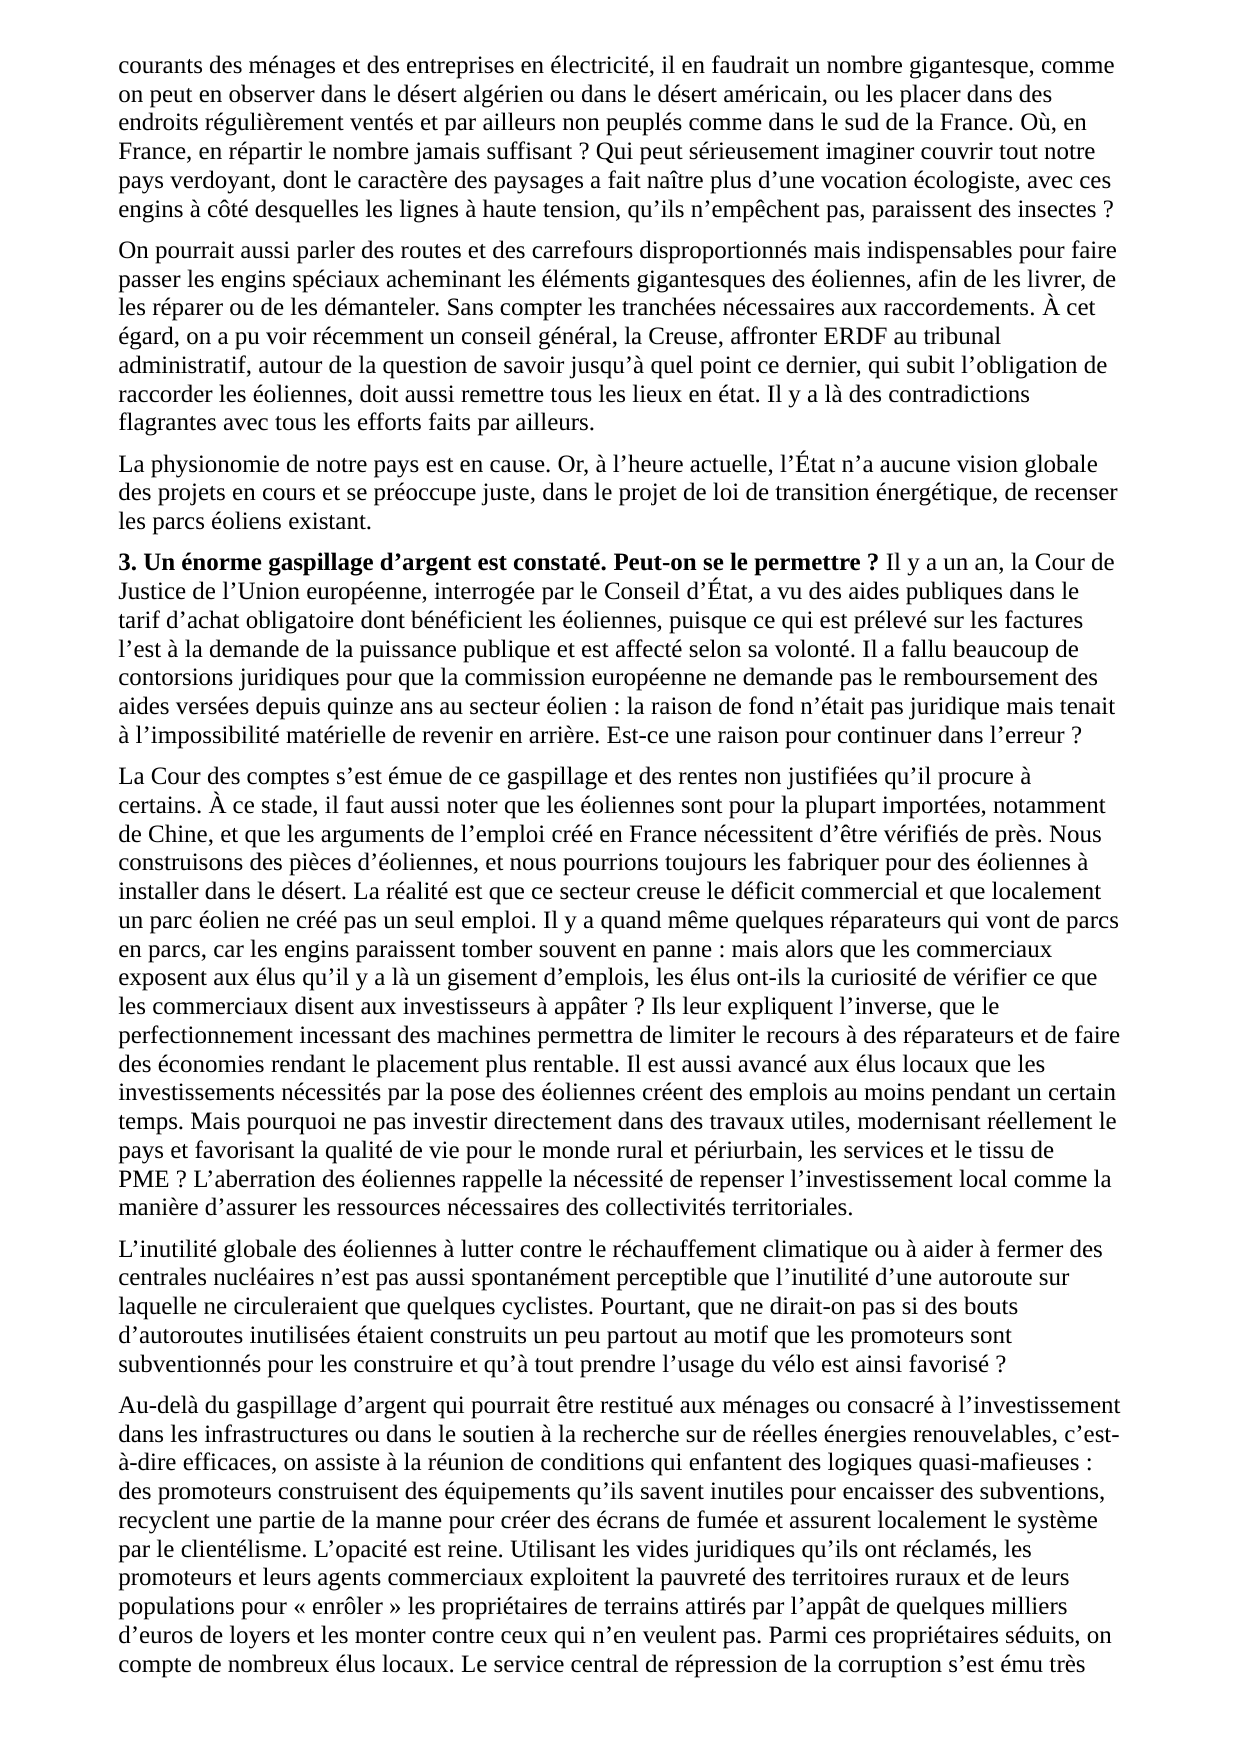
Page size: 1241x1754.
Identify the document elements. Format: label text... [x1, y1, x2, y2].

text La physionomie de notre pays est en cause. Or, à l’heure actuelle, l’État n’a aucune vision globale des projets en cours et se préoccupe juste, dans le projet de loi de transition énergétique, de recenser les parcs éoliens existant. [118, 449, 1122, 535]
text courants des ménages et des entreprises en électricité, il en faudrait un nombre gigantesque, comme on peut en observer dans le désert algérien ou dans le désert américain, ou les placer dans des endroits régulièrement ventés et par ailleurs non peuplés comme dans le sud de la France. Où, en France, en répartir le nombre jamais suffisant ? Qui peut sérieusement imaginer couvrir tout notre pays verdoyant, dont le caractère des paysages a fait naître plus d’une vocation écologiste, avec ces engins à côté desquelles les lignes à haute tension, qu’ils n’empêchent pas, paraissent des insectes ? [118, 50, 1122, 222]
text Au-delà du gaspillage d’argent qui pourrait être restitué aux ménages ou consacré à l’investissement dans les infrastructures ou dans le soutien à la recherche sur de réelles énergies renouvelables, c’est-à-dire efficaces, on assiste à la réunion de conditions qui enfantent des logiques quasi-mafieuses : des promoteurs construisent des équipements qu’ils savent inutiles pour encaisser des subventions, recyclent une partie de la manne pour créer des écrans de fumée et assurent localement le système par le clientélisme. L’opacité est reine. Utilisant les vides juridiques qu’ils ont réclamés, les promoteurs et leurs agents commerciaux exploitent la pauvreté des territoires ruraux et de leurs populations pour « enrôler » les propriétaires de terrains attirés par l’appât de quelques milliers d’euros de loyers et les monter contre ceux qui n’en veulent pas. Parmi ces propriétaires séduits, on compte de nombreux élus locaux. Le service central de répression de la corruption s’est ému très [118, 1390, 1122, 1677]
text On pourrait aussi parler des routes et des carrefours disproportionnés mais indispensables pour faire passer les engins spéciaux acheminant les éléments gigantesques des éoliennes, afin de les livrer, de les réparer ou de les démanteler. Sans compter les tranchées nécessaires aux raccordements. À cet égard, on a pu voir récemment un conseil général, la Creuse, affronter ERDF au tribunal administratif, autour de la question de savoir jusqu’à quel point ce dernier, qui subit l’obligation de raccorder les éoliennes, doit aussi remettre tous les lieux en état. Il y a là des contradictions flagrantes avec tous les efforts faits par ailleurs. [118, 235, 1122, 436]
text La Cour des comptes s’est émue de ce gaspillage et des rentes non justifiées qu’il procure à certains. À ce stade, il faut aussi noter que les éoliennes sont pour la plupart importées, notamment de Chine, et que les arguments de l’emploi créé en France nécessitent d’être vérifiés de près. Nous construisons des pièces d’éoliennes, et nous pourrions toujours les fabriquer pour des éoliennes à installer dans le désert. La réalité est que ce secteur creuse le déficit commercial et que localement un parc éolien ne créé pas un seul emploi. Il y a quand même quelques réparateurs qui vont de parcs en parcs, car les engins paraissent tomber souvent en panne : mais alors que les commerciaux exposent aux élus qu’il y a là un gisement d’emplois, les élus ont-ils la curiosité de vérifier ce que les commerciaux disent aux investisseurs à appâter ? Ils leur expliquent l’inverse, que le perfectionnement incessant des machines permettra de limiter le recours à des réparateurs et de faire des économies rendant le placement plus rentable. Il est aussi avancé aux élus locaux que les investissements nécessités par la pose des éoliennes créent des emplois au moins pendant un certain temps. Mais pourquoi ne pas investir directement dans des travaux utiles, modernisant réellement le pays et favorisant la qualité de vie pour le monde rural et périurbain, les services et le tissu de PME ? L’aberration des éoliennes rappelle la nécessité de repenser l’investissement local comme la manière d’assurer les ressources nécessaires des collectivités territoriales. [118, 761, 1122, 1221]
text 3. Un énorme gaspillage d’argent est constaté. Peut-on se le permettre ? Il y a un an, la Cour de Justice de l’Union européenne, interrogée par le Conseil d’État, a vu des aides publiques dans le tarif d’achat obligatoire dont bénéficient les éoliennes, puisque ce qui est prélevé sur les factures l’est à la demande de la puissance publique et est affecté selon sa volonté. Il a fallu beaucoup de contorsions juridiques pour que la commission européenne ne demande pas le remboursement des aides versées depuis quinze ans au secteur éolien : la raison de fond n’était pas juridique mais tenait à l’impossibilité matérielle de revenir en arrière. Est-ce une raison pour continuer dans l’erreur ? [118, 547, 1122, 749]
text L’inutilité globale des éoliennes à lutter contre le réchauffement climatique ou à aider à fermer des centrales nucléaires n’est pas aussi spontanément perceptible que l’inutilité d’une autoroute sur laquelle ne circuleraient que quelques cyclistes. Pourtant, que ne dirait-on pas si des bouts d’autoroutes inutilisées étaient construits un peu partout au motif que les promoteurs sont subventionnés pour les construire et qu’à tout prendre l’usage du vélo est ainsi favorisé ? [118, 1234, 1122, 1377]
